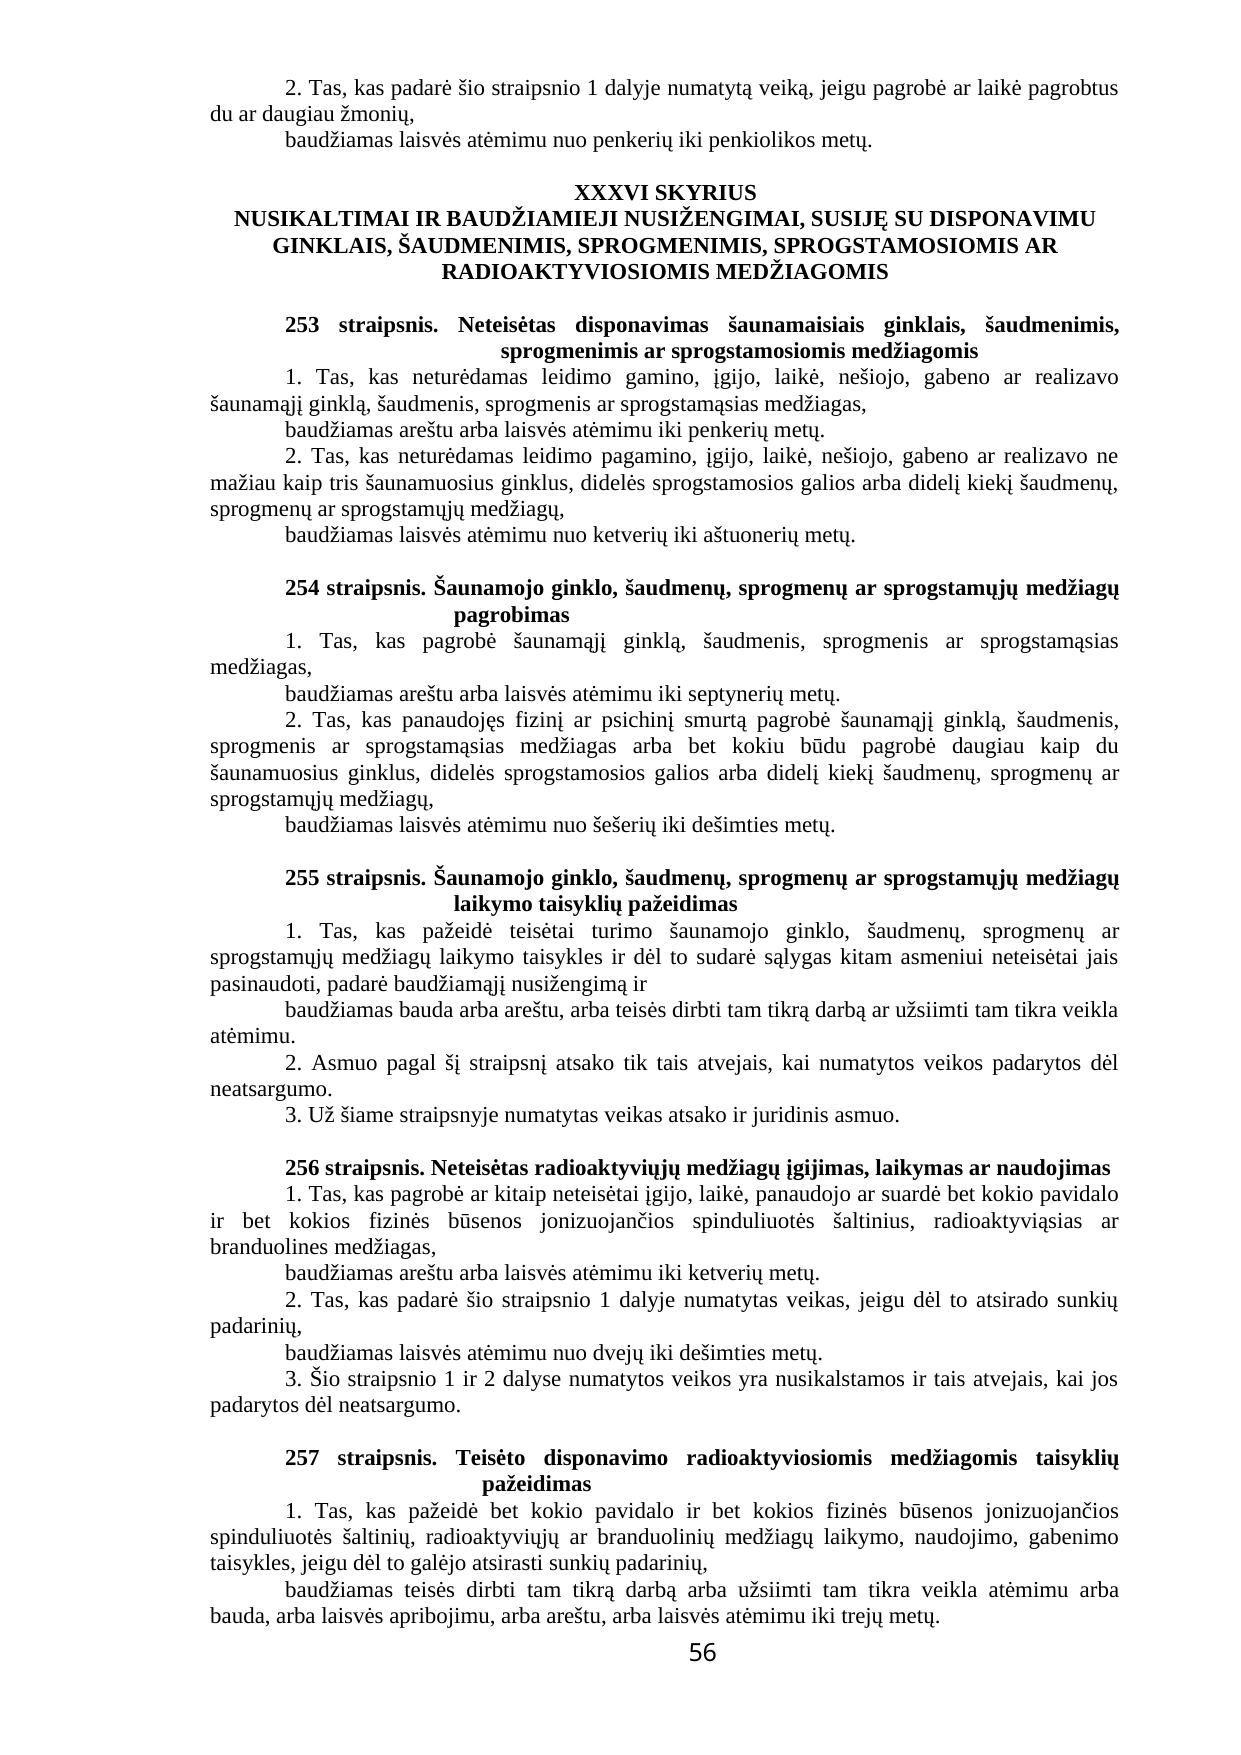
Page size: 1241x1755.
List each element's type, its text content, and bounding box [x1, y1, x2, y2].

text baudžiamas areštu arba laisvės atėmimu iki ketverių metų. [210, 1259, 1120, 1286]
text NUSIKALTIMAI IR BAUDŽIAMIEJI NUSIŽENGIMAI, SUSIJĘ SU DISPONAVIMU GINKLAIS, ŠAUDMENIMIS, SPROGMENIMIS, SPROGSTAMOSIOMIS AR RADIOAKTYVIOSIOMIS MEDŽIAGOMIS [210, 205, 1120, 284]
text baudžiamas laisvės atėmimu nuo penkerių iki penkiolikos metų. [210, 126, 1120, 153]
text 254 straipsnis. Šaunamojo ginklo, šaudmenų, sprogmenų ar sprogstamųjų medžiagų pagrobimas [285, 574, 1120, 627]
text baudžiamas areštu arba laisvės atėmimu iki penkerių metų. [210, 416, 1120, 442]
text 255 straipsnis. Šaunamojo ginklo, šaudmenų, sprogmenų ar sprogstamųjų medžiagų laikymo taisyklių pažeidimas [285, 864, 1120, 917]
text 1. Tas, kas neturėdamas leidimo gamino, įgijo, laikė, nešiojo, gabeno ar realizavo šaunamąjį ginklą, šaudmenis, sprogmenis ar sprogstamąsias medžiagas, [210, 363, 1120, 416]
text 1. Tas, kas pagrobė šaunamąjį ginklą, šaudmenis, sprogmenis ar sprogstamąsias medžiagas, [210, 627, 1120, 680]
text 1. Tas, kas pagrobė ar kitaip neteisėtai įgijo, laikė, panaudojo ar suardė bet kokio pavidalo ir bet kokios fizinės būsenos jonizuojančios spinduliuotės šaltinius, radioaktyviąsias ar branduolines medžiagas, [210, 1180, 1120, 1259]
text 3. Šio straipsnio 1 ir 2 dalyse numatytos veikos yra nusikalstamos ir tais atvejais, kai jos padarytos dėl neatsargumo. [210, 1365, 1120, 1418]
text 1. Tas, kas pažeidė bet kokio pavidalo ir bet kokios fizinės būsenos jonizuojančios spinduliuotės šaltinių, radioaktyviųjų ar branduolinių medžiagų laikymo, naudojimo, gabenimo taisykles, jeigu dėl to galėjo atsirasti sunkių padarinių, [210, 1497, 1120, 1576]
text baudžiamas laisvės atėmimu nuo dvejų iki dešimties metų. [210, 1338, 1120, 1365]
text 2. Tas, kas neturėdamas leidimo pagamino, įgijo, laikė, nešiojo, gabeno ar realizavo ne mažiau kaip tris šaunamuosius ginklus, didelės sprogstamosios galios arba didelį kiekį šaudmenų, sprogmenų ar sprogstamųjų medžiagų, [210, 442, 1120, 522]
text 2. Tas, kas padarė šio straipsnio 1 dalyje numatytą veiką, jeigu pagrobė ar laikė pagrobtus du ar daugiau žmonių, [210, 73, 1120, 126]
text baudžiamas laisvės atėmimu nuo ketverių iki aštuonerių metų. [210, 522, 1120, 548]
text 2. Tas, kas padarė šio straipsnio 1 dalyje numatytas veikas, jeigu dėl to atsirado sunkių padarinių, [210, 1286, 1120, 1338]
text 2. Asmuo pagal šį straipsnį atsako tik tais atvejais, kai numatytos veikos padarytos dėl neatsargumo. [210, 1049, 1120, 1101]
text baudžiamas laisvės atėmimu nuo šešerių iki dešimties metų. [210, 811, 1120, 838]
text 2. Tas, kas panaudojęs fizinį ar psichinį smurtą pagrobė šaunamąjį ginklą, šaudmenis, sprogmenis ar sprogstamąsias medžiagas arba bet kokiu būdu pagrobė daugiau kaip du šaunamuosius ginklus, didelės sprogstamosios galios arba didelį kiekį šaudmenų, sprogmenų ar sprogstamųjų medžiagų, [210, 706, 1120, 811]
text baudžiamas bauda arba areštu, arba teisės dirbti tam tikrą darbą ar užsiimti tam tikra veikla atėmimu. [210, 996, 1120, 1049]
text baudžiamas areštu arba laisvės atėmimu iki septynerių metų. [210, 680, 1120, 706]
text 256 straipsnis. Neteisėtas radioaktyviųjų medžiagų įgijimas, laikymas ar naudojimas [285, 1154, 1120, 1180]
text 253 straipsnis. Neteisėtas disponavimas šaunamaisiais ginklais, šaudmenimis, sprogmenimis ar sprogstamosiomis medžiagomis [285, 311, 1120, 363]
text 257 straipsnis. Teisėto disponavimo radioaktyviosiomis medžiagomis taisyklių pažeidimas [285, 1444, 1120, 1497]
text 3. Už šiame straipsnyje numatytas veikas atsako ir juridinis asmuo. [210, 1101, 1120, 1128]
text baudžiamas teisės dirbti tam tikrą darbą arba užsiimti tam tikra veikla atėmimu arba bauda, arba laisvės apribojimu, arba areštu, arba laisvės atėmimu iki trejų metų. [210, 1576, 1120, 1628]
text XXXVI SKYRIUS [210, 179, 1120, 205]
text 1. Tas, kas pažeidė teisėtai turimo šaunamojo ginklo, šaudmenų, sprogmenų ar sprogstamųjų medžiagų laikymo taisykles ir dėl to sudarė sąlygas kitam asmeniui neteisėtai jais pasinaudoti, padarė baudžiamąjį nusižengimą ir [210, 917, 1120, 996]
